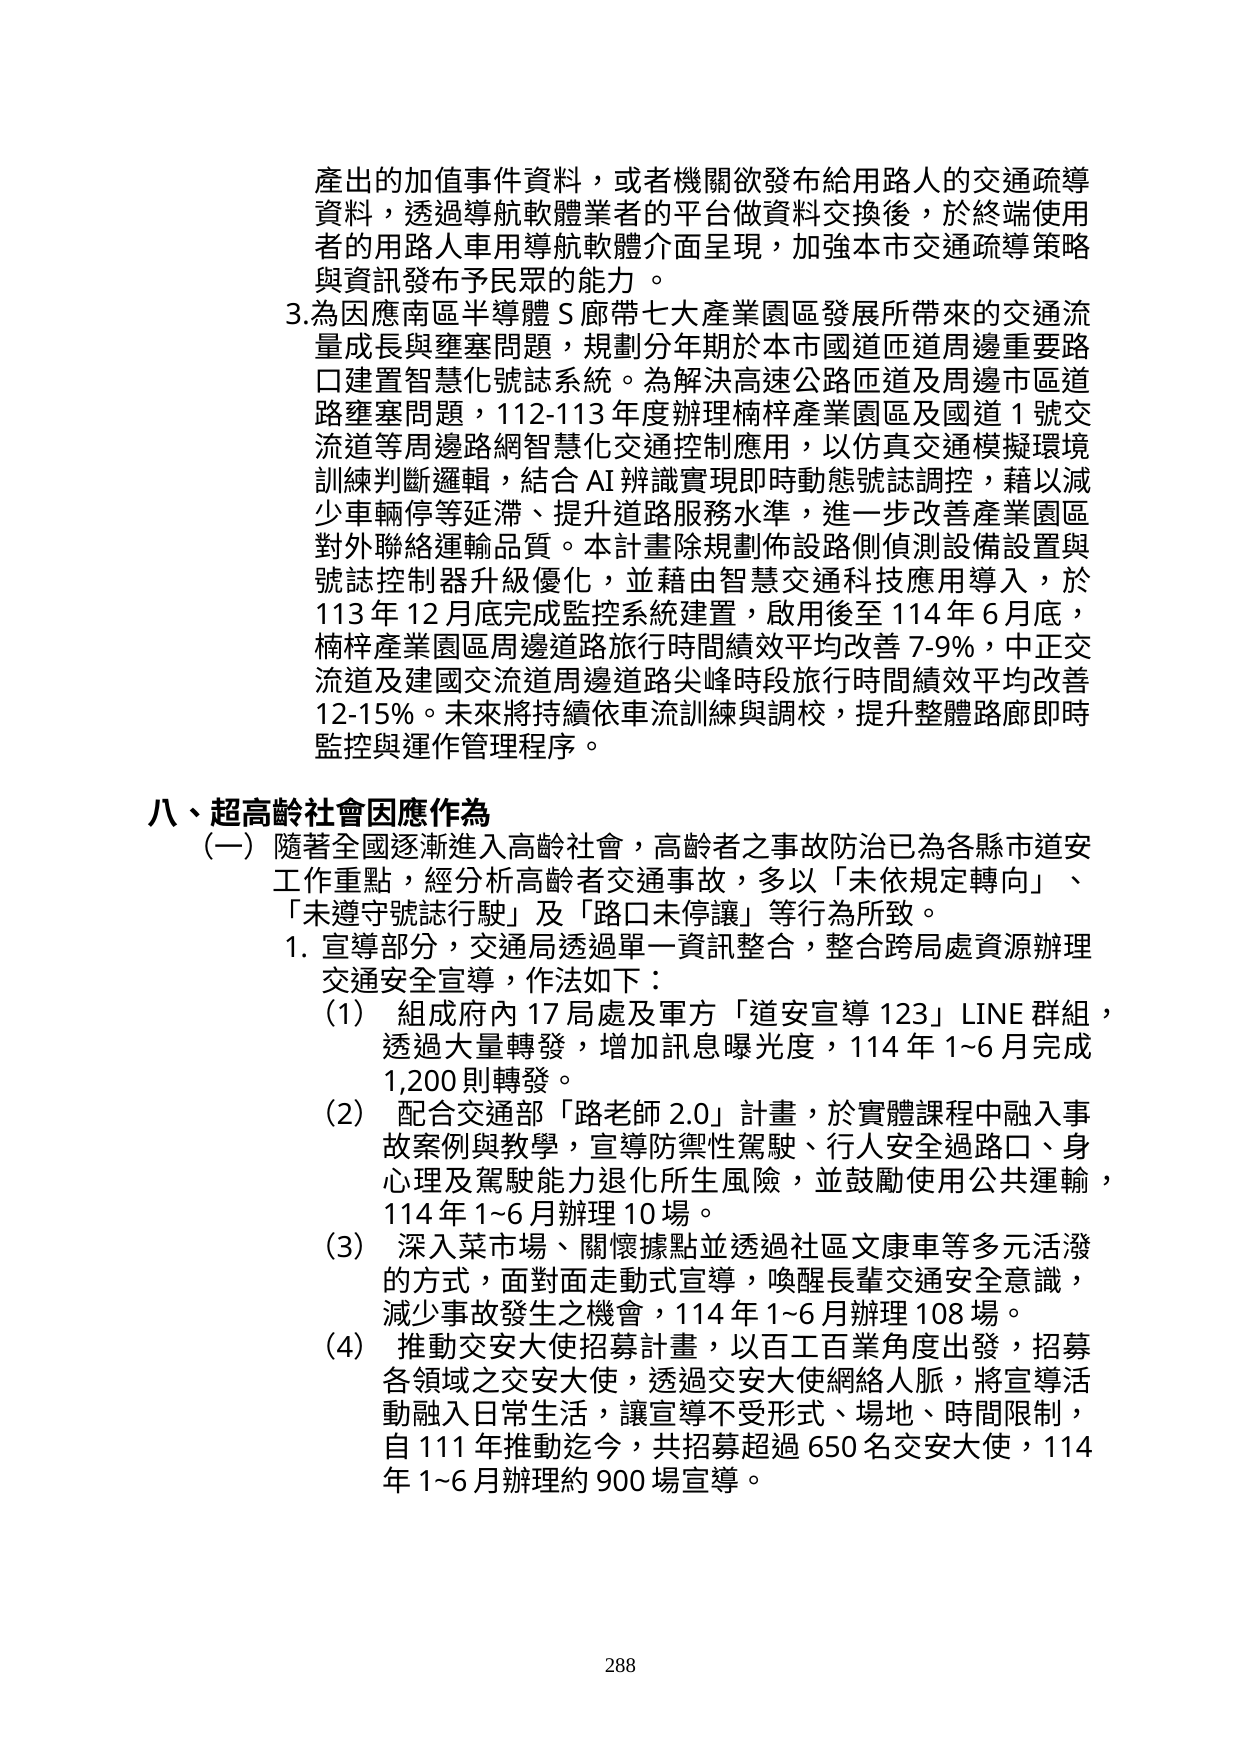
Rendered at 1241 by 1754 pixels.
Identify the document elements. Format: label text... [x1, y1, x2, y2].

list 宣導部分，交通局透過單一資訊整合，整合跨局處資源辦理交通安全宣導，作法如下： [283, 931, 1092, 998]
list 深入菜市場、關懷據點並透過社區文康車等多元活潑的方式，面對面走動式宣導，喚醒長輩交通安全意識，減少事故發生之機會，114年1~6月辦理108場。 [307, 1231, 1092, 1331]
text （一）隨著全國逐漸進入高齡社會，高齡者之事故防治已為各縣市道安工作重點，經分析高齡者交通事故，多以「未依規定轉向」、「未遵守號誌行駛」及「路口未停讓」等行為所致。 [185, 831, 1092, 931]
text 2.積極推動智慧交通建設，運用大數據即時資料處理技術，透過科技與創新系統，提供用路人即時交通資訊，實現更智慧、更便利的城市交通。本年度導入交通預測、協控軟體、數位分身、智慧道路數位化等技術，並根據大數據資分析整合業務需求，建立對應的事件自動反應機制，強化本市智慧交通控制管理能力，並透過與導航業者之合作，將本市智運系統產出的加值事件資料，或者機關欲發布給用路人的交通疏導資料，透過導航軟體業者的平台做資料交換後，於終端使用者的用路人車用導航軟體介面呈現，加強本市交通疏導策略與資訊發布予民眾的能力 。 [285, 164, 1092, 298]
text 3.為因應南區半導體S廊帶七大產業園區發展所帶來的交通流量成長與壅塞問題，規劃分年期於本市國道匝道周邊重要路口建置智慧化號誌系統。為解決高速公路匝道及周邊市區道路壅塞問題，112-113年度辦理楠梓產業園區及國道1號交流道等周邊路網智慧化交通控制應用，以仿真交通模擬環境訓練判斷邏輯，結合AI辨識實現即時動態號誌調控，藉以減少車輛停等延滯、提升道路服務水準，進一步改善產業園區對外聯絡運輸品質。本計畫除規劃佈設路側偵測設備設置與號誌控制器升級優化，並藉由智慧交通科技應用導入，於113年12月底完成監控系統建置，啟用後至114年6月底，楠梓產業園區周邊道路旅行時間績效平均改善7-9%，中正交流道及建國交流道周邊道路尖峰時段旅行時間績效平均改善12-15%。未來將持續依車流訓練與調校，提升整體路廊即時監控與運作管理程序。 [285, 298, 1092, 764]
text 八、超高齡社會因應作為 [148, 798, 1092, 831]
list 推動交安大使招募計畫，以百工百業角度出發，招募各領域之交安大使，透過交安大使網絡人脈，將宣導活動融入日常生活，讓宣導不受形式、場地、時間限制，自111年推動迄今，共招募超過650名交安大使，114年1~6月辦理約900場宣導。 [307, 1331, 1092, 1498]
list 配合交通部「路老師2.0」計畫，於實體課程中融入事故案例與教學，宣導防禦性駕駛、行人安全過路口、身心理及駕駛能力退化所生風險，並鼓勵使用公共運輸，114年1~6月辦理10場。 [307, 1098, 1092, 1231]
list 組成府內17局處及軍方「道安宣導123」LINE群組，透過大量轉發，增加訊息曝光度，114年1~6月完成1,200則轉發。 [307, 998, 1092, 1098]
